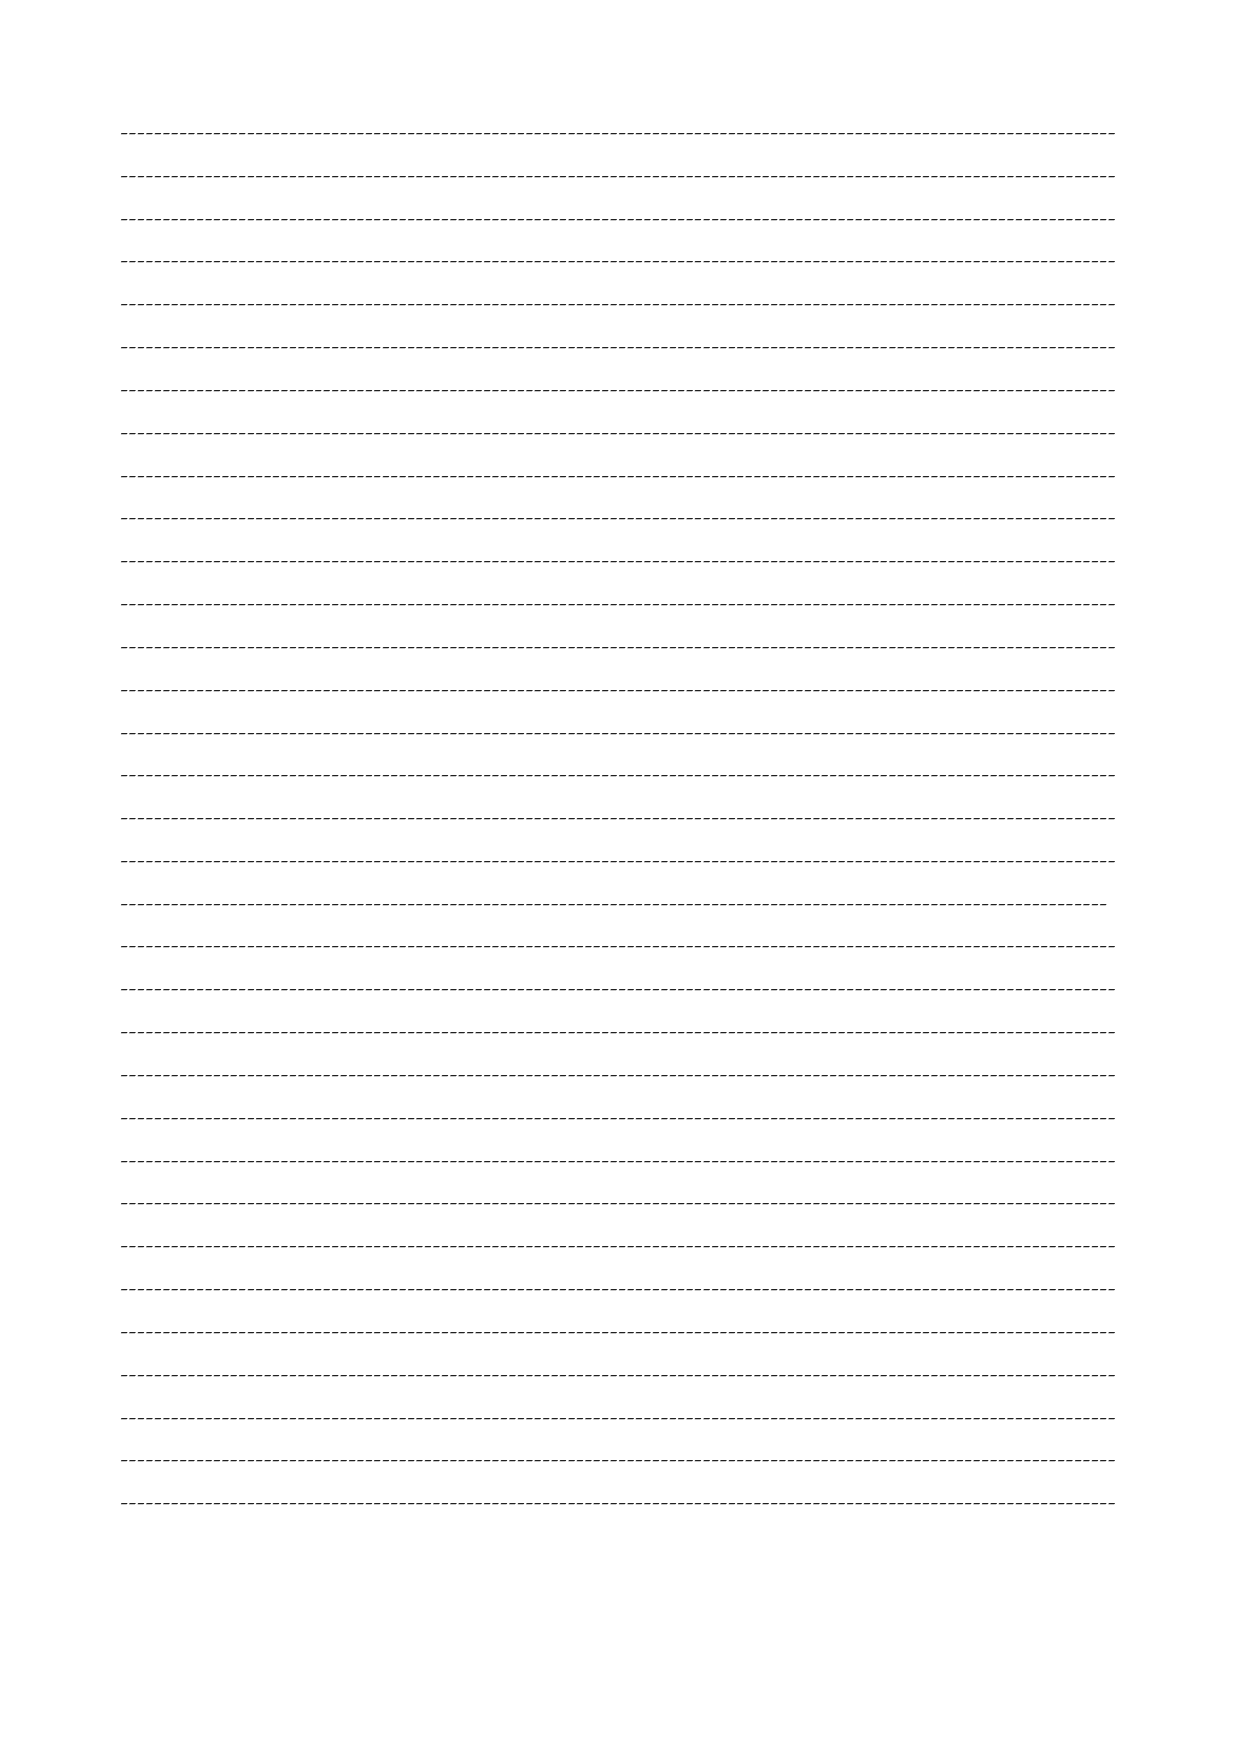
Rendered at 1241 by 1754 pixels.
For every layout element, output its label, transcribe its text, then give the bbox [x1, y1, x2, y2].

text -------------------------------------------------------------------------------------------------------------------------------------------------------------------------------------------------------------------------------------------------------------------------------------------------------------------------------------------------------------------------------------------------------------------------------------------------------------------------------------------------------------------------------------------------------------------------------------------------------------------------------------------------------------------------------------------------------------------------------------------------------------------------------------------------------------------------------------------------------------------------------------------------------------------------------------------------------------------------------------------------------------------------------------------------------------------------------------------------------------------------------------------------------------------------------------------------------------------------------------------------------------------------------------------------------------------------------------------------------------------------------------------------------------------------------------------------------------------------------------------------------------------------------------------------------------------------------------------------------------------------------------------------------------------------------------------------------------------- [118, 932, 1122, 1517]
text ----------------------------------------------------------------------------------------------------------------------------------------------------------------------------------------------------------------------------------------------------------------------------------------------------------------------------------------------------------------------------------------------------------------------------------------------------------------------------------------------------------------------------------------------------------------------------------------------------------------------------------------------------------------------------------------------------------------------------------------------------------------------------------------------------------------------------------------------------------------------------------------------------------------------------------------------------------------------------------------------------------------------------------------------------------------------------------------------------------------------------------------------------------------------------------------------------------------------------------------------------------------------------------------------------------------------------------------------------------------------------------------------------------------------------------------------------------------------- [118, 418, 1122, 917]
text ---------------------------------------------------------------------------------------------------------------------------------------------------------------------------------------------------------------------------------------------------------------------------------------------------------------------------------------------------------------------------------------------------------------------------------------------------------------------------------------------------------------------------------------------------------------------------------------------------------------------------------------------------------------------------------------------------------------------------------------------------------------------------------------------------------------------------------------------------------- [118, 118, 1122, 403]
